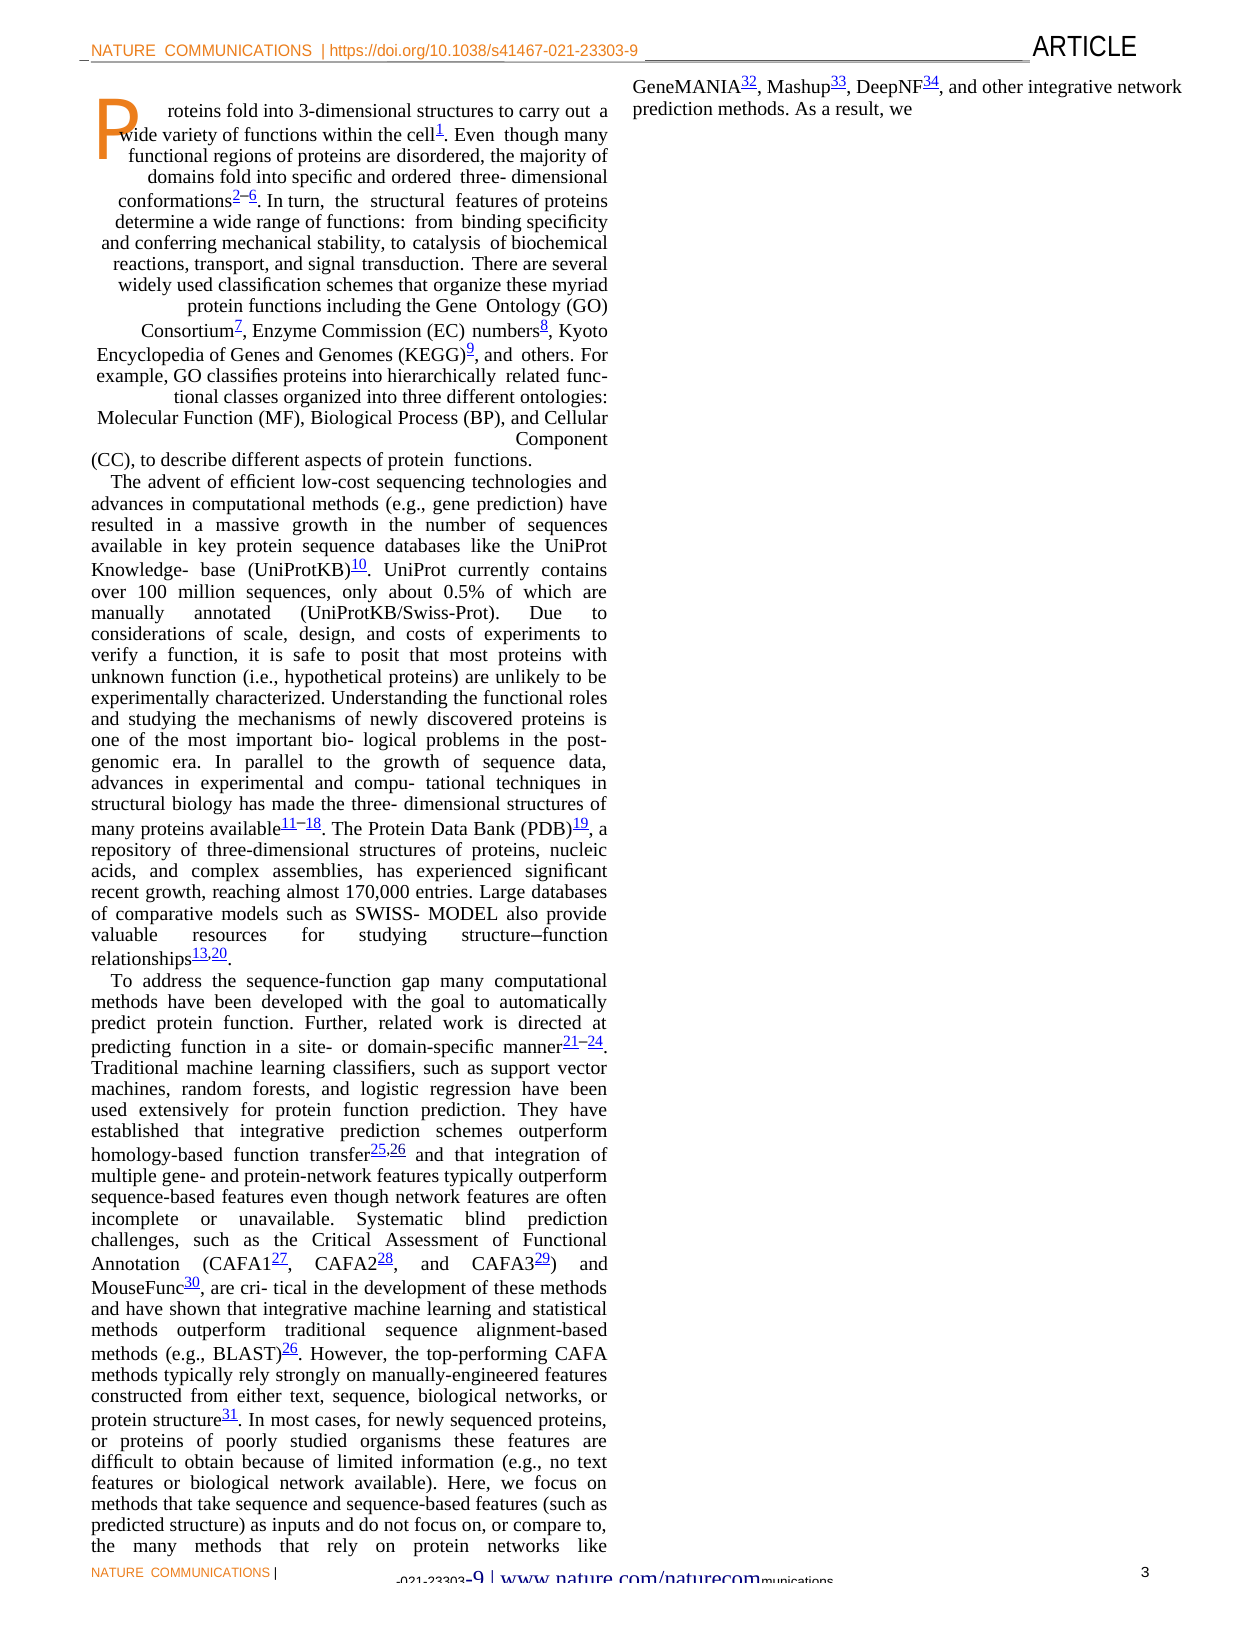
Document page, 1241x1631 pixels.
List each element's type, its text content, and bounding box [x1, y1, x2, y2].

text roteins fold into 3-dimensional structures to carry out a wide variety of functions within the cell1. Even though many functional regions of proteins are disordered, the majority of domains fold into speciﬁc and ordered three- dimensional conformations2–6. In turn, the structural features of proteins determine a wide range of functions: from binding speciﬁcity and conferring mechanical stability, to catalysis of biochemical reactions, transport, and signal transduction. There are several widely used classiﬁcation schemes that organize these myriad protein functions including the Gene Ontology (GO) Consortium7, Enzyme Commission (EC) numbers8, Kyoto Encyclopedia of Genes and Genomes (KEGG)9, and others. For example, GO classiﬁes proteins into hierarchically related func- tional classes organized into three different ontologies: Molecular Function (MF), Biological Process (BP), and Cellular Component [91, 101, 608, 449]
text P [91, 84, 136, 178]
text (CC), to describe different aspects of protein functions. [91, 449, 608, 471]
text The advent of efﬁcient low-cost sequencing technologies and advances in computational methods (e.g., gene prediction) have resulted in a massive growth in the number of sequences available in key protein sequence databases like the UniProt Knowledge- base (UniProtKB)10. UniProt currently contains over 100 million sequences, only about 0.5% of which are manually annotated (UniProtKB/Swiss-Prot). Due to considerations of scale, design, and costs of experiments to verify a function, it is safe to posit that most proteins with unknown function (i.e., hypothetical proteins) are unlikely to be experimentally characterized. Understanding the functional roles and studying the mechanisms of newly discovered proteins is one of the most important bio- logical problems in the post-genomic era. In parallel to the growth of sequence data, advances in experimental and compu- tational techniques in structural biology has made the three- dimensional structures of many proteins available11–18. The Protein Data Bank (PDB)19, a repository of three-dimensional structures of proteins, nucleic acids, and complex assemblies, has experienced signiﬁcant recent growth, reaching almost 170,000 entries. Large databases of comparative models such as SWISS- MODEL also provide valuable resources for studying structure–function relationships13,20. [91, 472, 608, 970]
text To address the sequence-function gap many computational methods have been developed with the goal to automatically predict protein function. Further, related work is directed at predicting function in a site- or domain-speciﬁc manner21–24. Traditional machine learning classiﬁers, such as support vector machines, random forests, and logistic regression have been used extensively for protein function prediction. They have established that integrative prediction schemes outperform homology-based function transfer25,26 and that integration of multiple gene- and protein-network features typically outperform sequence-based features even though network features are often incomplete or unavailable. Systematic blind prediction challenges, such as the Critical Assessment of Functional Annotation (CAFA127, CAFA228, and CAFA329) and MouseFunc30, are cri- tical in the development of these methods and have shown that integrative machine learning and statistical methods outperform traditional sequence alignment-based methods (e.g., BLAST)26. However, the top-performing CAFA methods typically rely strongly on manually-engineered features constructed from either text, sequence, biological networks, or protein structure31. In most cases, for newly sequenced proteins, or proteins of poorly studied organisms these features are difﬁcult to obtain because of limited information (e.g., no text features or biological network available). Here, we focus on methods that take sequence and sequence-based features (such as predicted structure) as inputs and do not focus on, or compare to, the many methods that rely on protein networks like [91, 971, 608, 1557]
text GeneMANIA32, Mashup33, DeepNF34, and other integrative network prediction methods. As a result, we [632, 74, 1182, 119]
